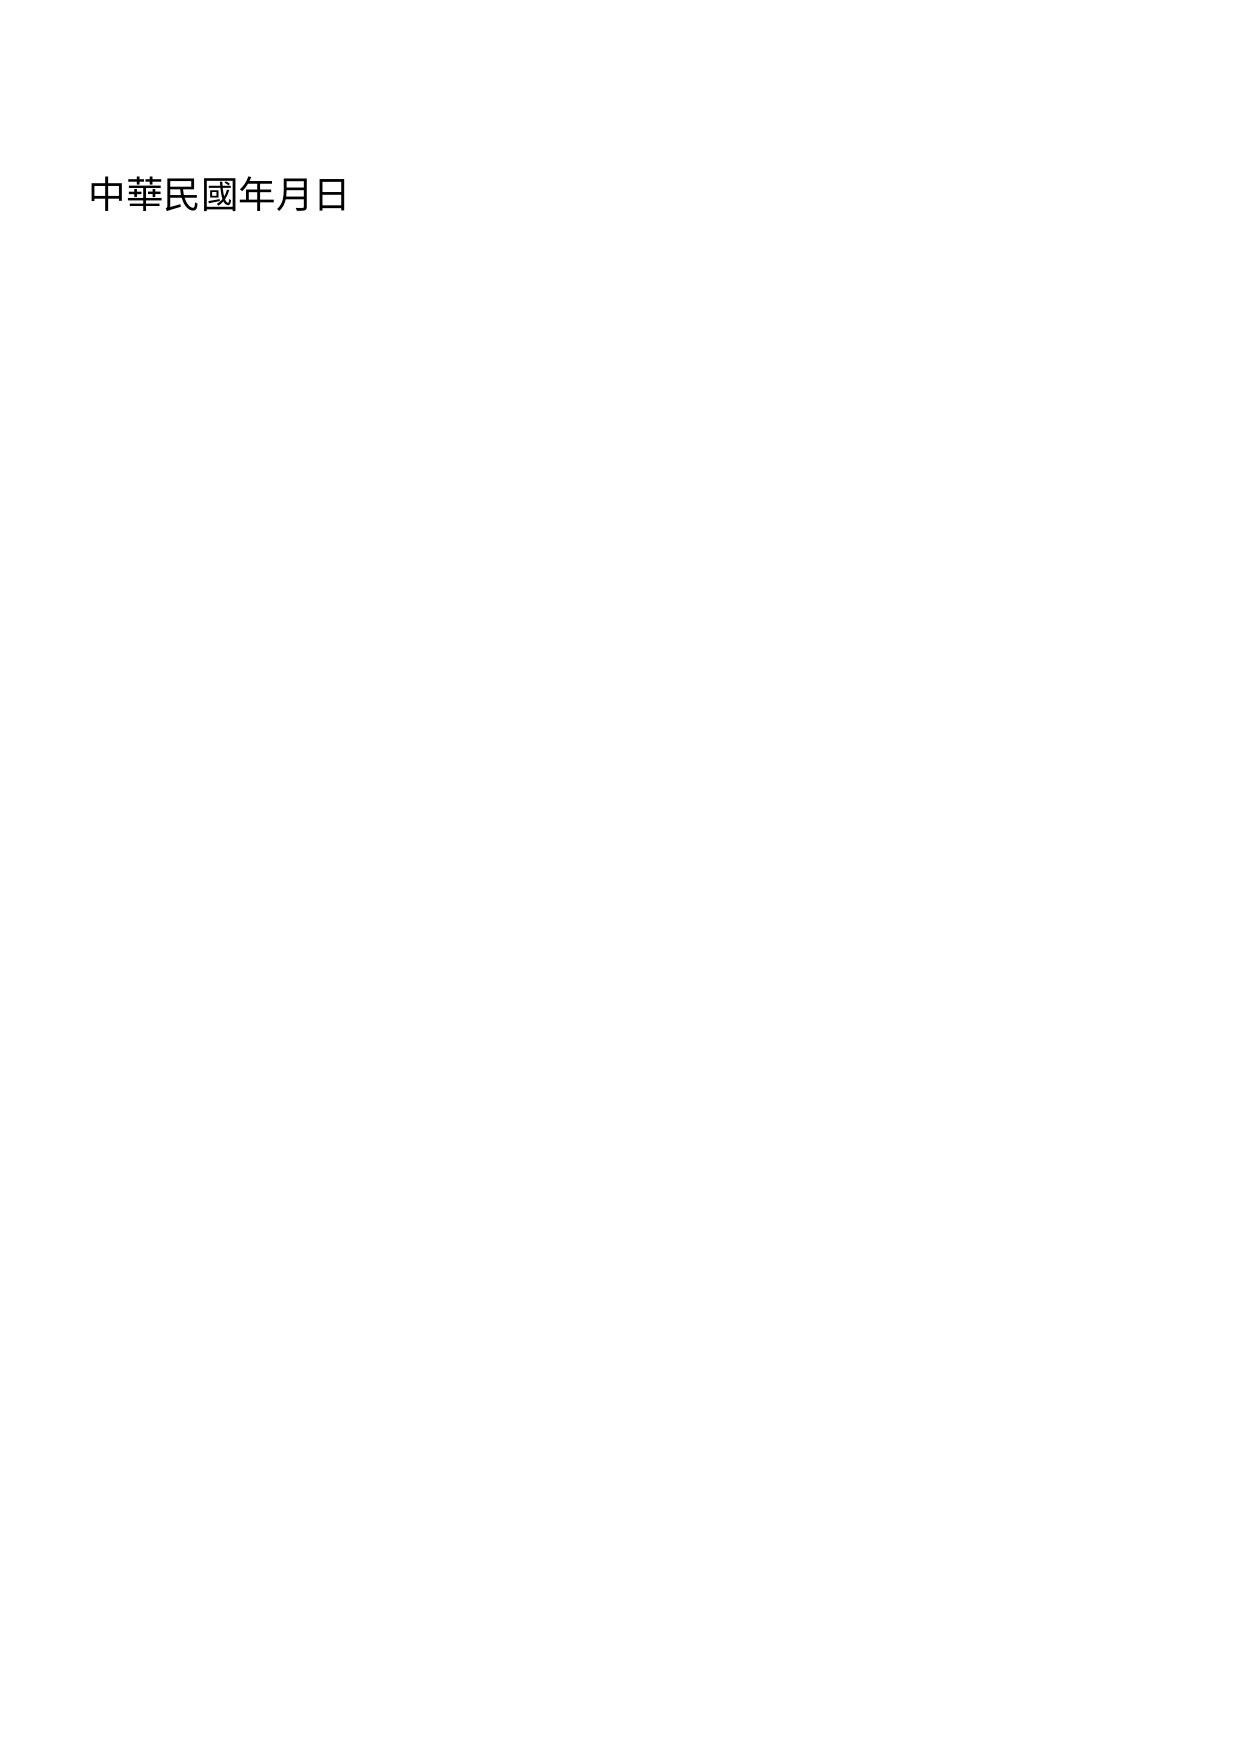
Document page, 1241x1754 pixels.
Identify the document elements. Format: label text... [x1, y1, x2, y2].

text 中華民國年月日 [89, 158, 1152, 221]
